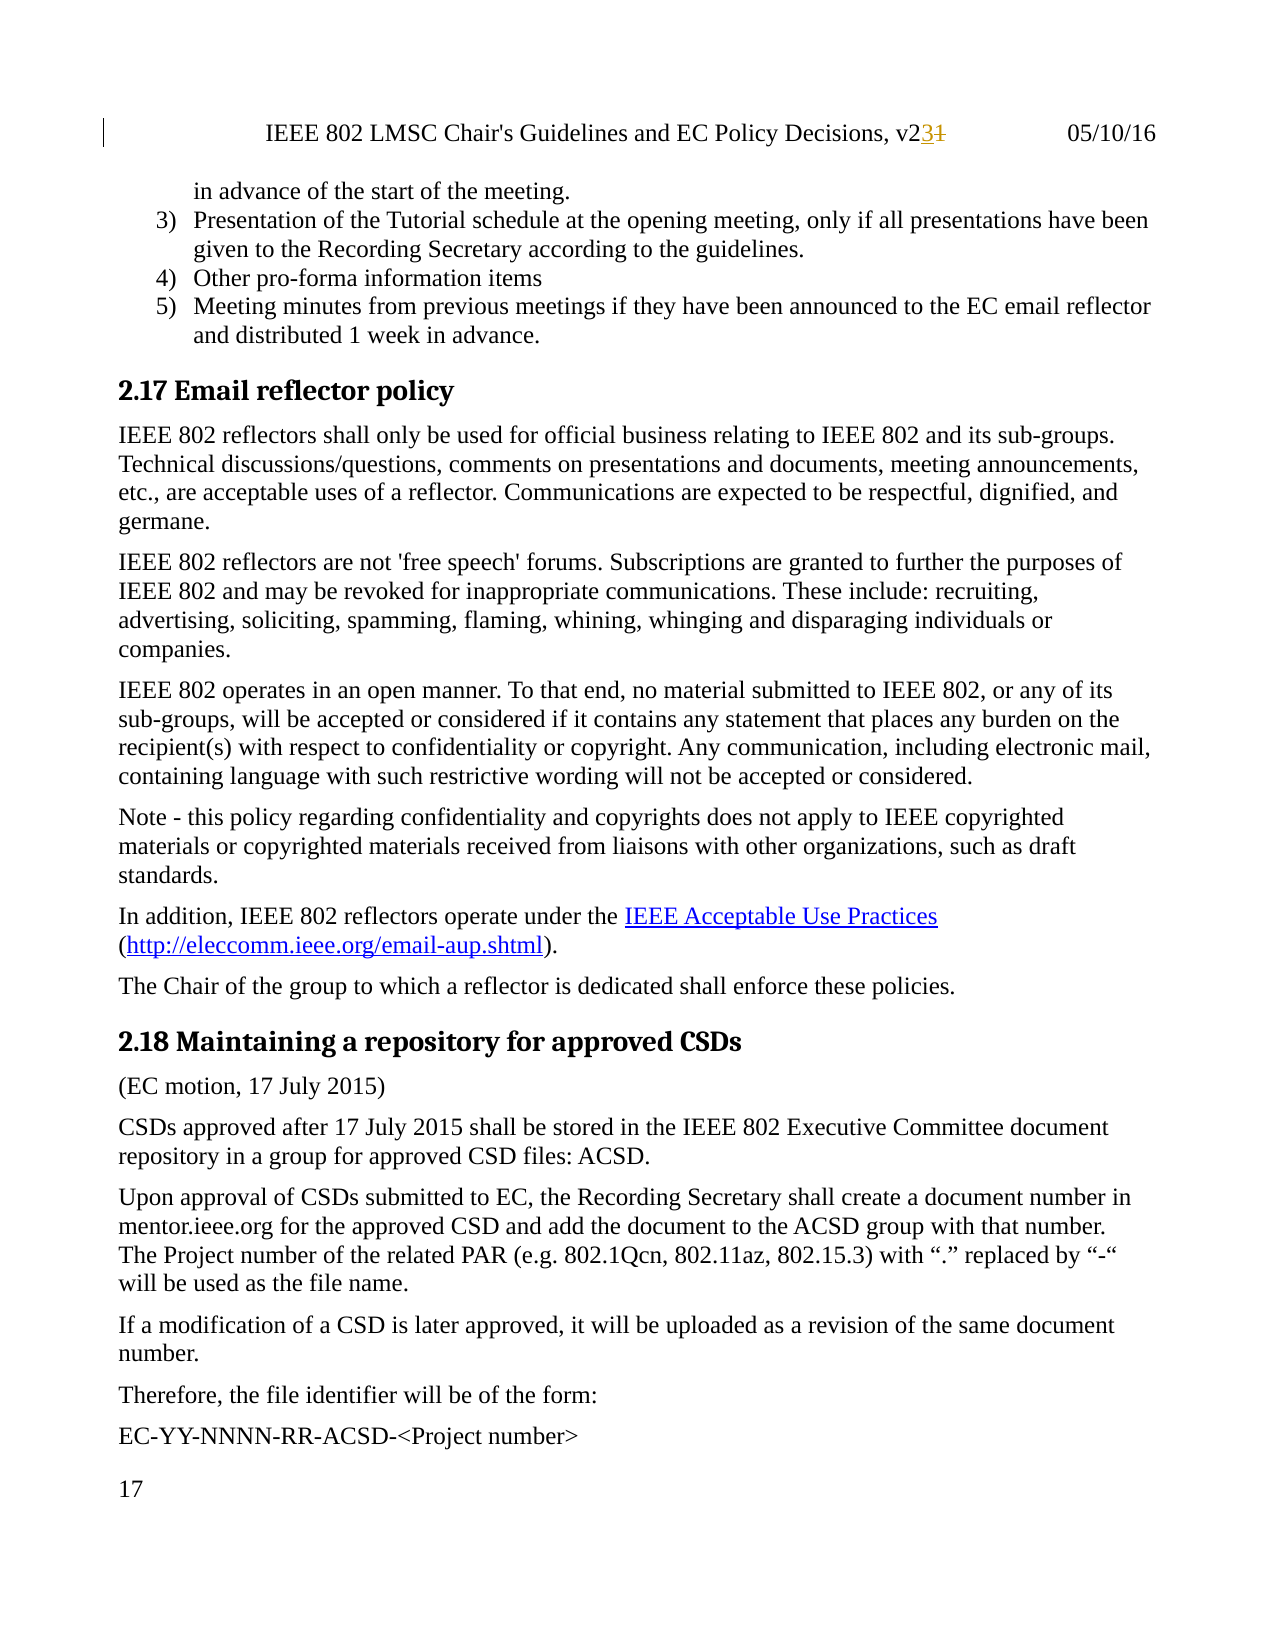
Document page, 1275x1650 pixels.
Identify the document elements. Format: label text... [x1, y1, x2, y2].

list Meeting minutes from previous meetings if they have been announced to the EC email reflector and distributed 1 week in advance. [156, 291, 1157, 349]
text Note - this policy regarding confidentiality and copyrights does not apply to IEEE copyrighted materials or copyrighted materials received from liaisons with other organizations, such as draft standards. [118, 802, 1157, 889]
text IEEE 802 operates in an open manner. To that end, no material submitted to IEEE 802, or any of its sub-groups, will be accepted or considered if it contains any statement that places any burden on the recipient(s) with respect to confidentiality or copyright. Any communication, including electronic mail, containing language with such restrictive wording will not be accepted or considered. [118, 675, 1157, 790]
text (EC motion, 17 July 2015) [118, 1071, 1157, 1100]
text CSDs approved after 17 July 2015 shall be stored in the IEEE 802 Executive Committee document repository in a group for approved CSD files: ACSD. [118, 1112, 1157, 1170]
text Upon approval of CSDs submitted to EC, the Recording Secretary shall create a document number in mentor.ieee.org for the approved CSD and add the document to the ACSD group with that number. The Project number of the related PAR (e.g. 802.1Qcn, 802.11az, 802.15.3) with “.” replaced by “-“ will be used as the file name. [118, 1182, 1157, 1297]
text In addition, IEEE 802 reflectors operate under the IEEE Acceptable Use Practices (http://eleccomm.ieee.org/email-aup.shtml). [118, 901, 1157, 959]
text IEEE 802 reflectors shall only be used for official business relating to IEEE 802 and its sub-groups. Technical discussions/questions, comments on presentations and documents, meeting announcements, etc., are acceptable uses of a reflector. Communications are expected to be respectful, dignified, and germane. [118, 420, 1157, 535]
text If a modification of a CSD is later approved, it will be uploaded as a revision of the same document number. [118, 1310, 1157, 1367]
text The Chair of the group to which a reflector is dedicated shall enforce these policies. [118, 971, 1157, 1000]
list Other pro-forma information items [156, 263, 1157, 291]
text IEEE 802 reflectors are not 'free speech' forums. Subscriptions are granted to further the purposes of IEEE 802 and may be revoked for inappropriate communications. These include: recruiting, advertising, soliciting, spamming, flaming, whining, whinging and disparaging individuals or companies. [118, 547, 1157, 662]
text EC-YY-NNNN-RR-ACSD-<Project number> [118, 1421, 1157, 1450]
subtitle Maintaining a repository for approved CSDs [118, 1025, 1157, 1058]
subtitle Email reflector policy [118, 374, 1157, 407]
list in advance of the start of the meeting. [156, 176, 1157, 205]
list Presentation of the Tutorial schedule at the opening meeting, only if all presentations have been given to the Recording Secretary according to the guidelines. [156, 205, 1157, 263]
text Therefore, the file identifier will be of the form: [118, 1380, 1157, 1408]
